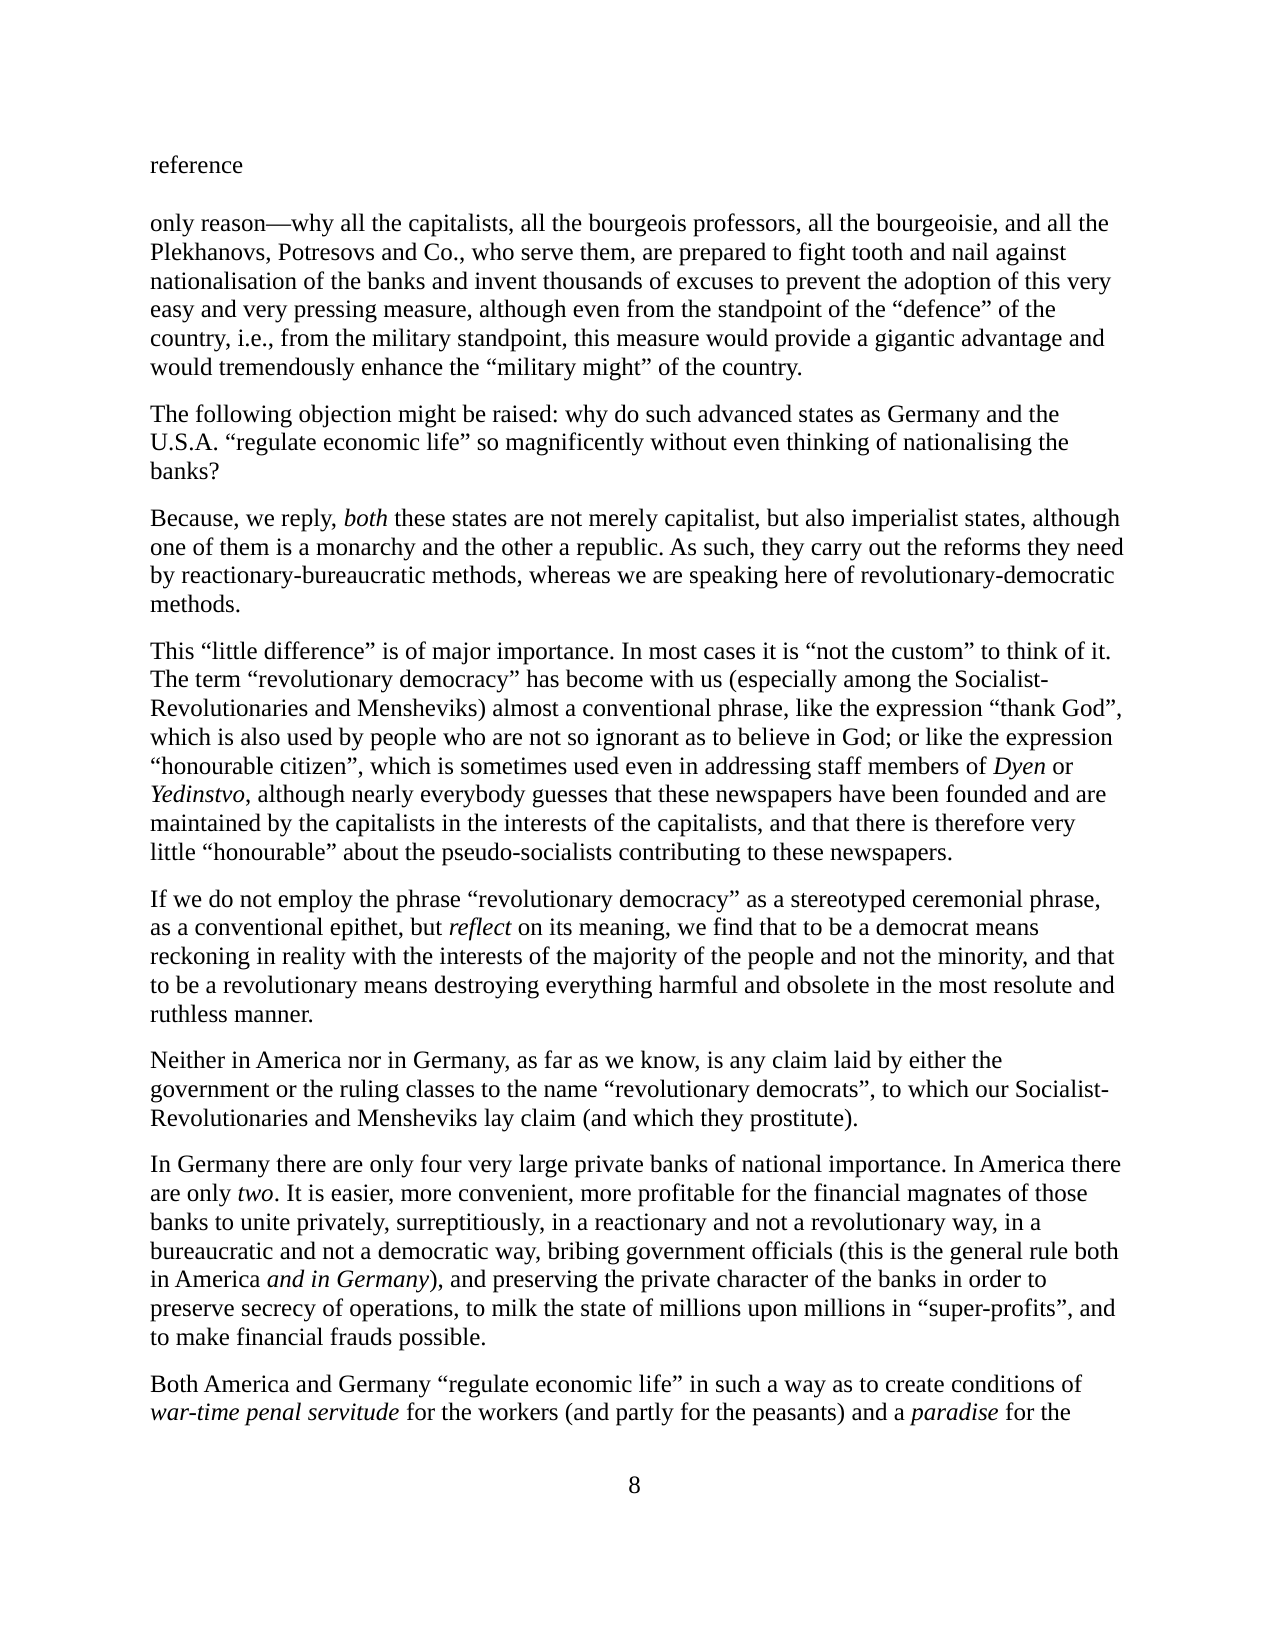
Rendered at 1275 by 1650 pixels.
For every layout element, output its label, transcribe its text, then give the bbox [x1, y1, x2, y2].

text only reason—why all the capitalists, all the bourgeois professors, all the bourgeoisie, and all the Plekhanovs, Potresovs and Co., who serve them, are prepared to fight tooth and nail against nationalisation of the banks and invent thousands of excuses to prevent the adoption of this very easy and very pressing measure, although even from the standpoint of the “defence” of the country, i.e., from the military standpoint, this measure would provide a gigantic advantage and would tremendously enhance the “military might” of the country. [150, 208, 1125, 381]
text This “little difference” is of major importance. In most cases it is “not the custom” to think of it. The term “revolutionary democracy” has become with us (especially among the Socialist-Revolutionaries and Mensheviks) almost a conventional phrase, like the expression “thank God”, which is also used by people who are not so ignorant as to believe in God; or like the expression “honourable citizen”, which is sometimes used even in addressing staff members of Dyen or Yedinstvo, although nearly everybody guesses that these newspapers have been founded and are maintained by the capitalists in the interests of the capitalists, and that there is therefore very little “honourable” about the pseudo-socialists contributing to these newspapers. [150, 636, 1125, 866]
text Both America and Germany “regulate economic life” in such a way as to create conditions of war-time penal servitude for the workers (and partly for the peasants) and a paradise for the [150, 1369, 1125, 1426]
text If we do not employ the phrase “revolutionary democracy” as a stereotyped ceremonial phrase, as a conventional epithet, but reflect on its meaning, we find that to be a democrat means reckoning in reality with the interests of the majority of the people and not the minority, and that to be a revolutionary means destroying everything harmful and obsolete in the most resolute and ruthless manner. [150, 884, 1125, 1027]
text Neither in America nor in Germany, as far as we know, is any claim laid by either the government or the ruling classes to the name “revolutionary democrats”, to which our Socialist-Revolutionaries and Mensheviks lay claim (and which they prostitute). [150, 1045, 1125, 1132]
text The following objection might be raised: why do such advanced states as Germany and the U.S.A. “regulate economic life” so magnificently without even thinking of nationalising the banks? [150, 399, 1125, 485]
text In Germany there are only four very large private banks of national importance. In America there are only two. It is easier, more convenient, more profitable for the financial magnates of those banks to unite privately, surreptitiously, in a reactionary and not a revolutionary way, in a bureaucratic and not a democratic way, bribing government officials (this is the general rule both in America and in Germany), and preserving the private character of the banks in order to preserve secrecy of operations, to milk the state of millions upon millions in “super-profits”, and to make financial frauds possible. [150, 1149, 1125, 1351]
text Because, we reply, both these states are not merely capitalist, but also imperialist states, although one of them is a monarchy and the other a republic. As such, they carry out the reforms they need by reactionary-bureaucratic methods, whereas we are speaking here of revolutionary-democratic methods. [150, 503, 1125, 618]
